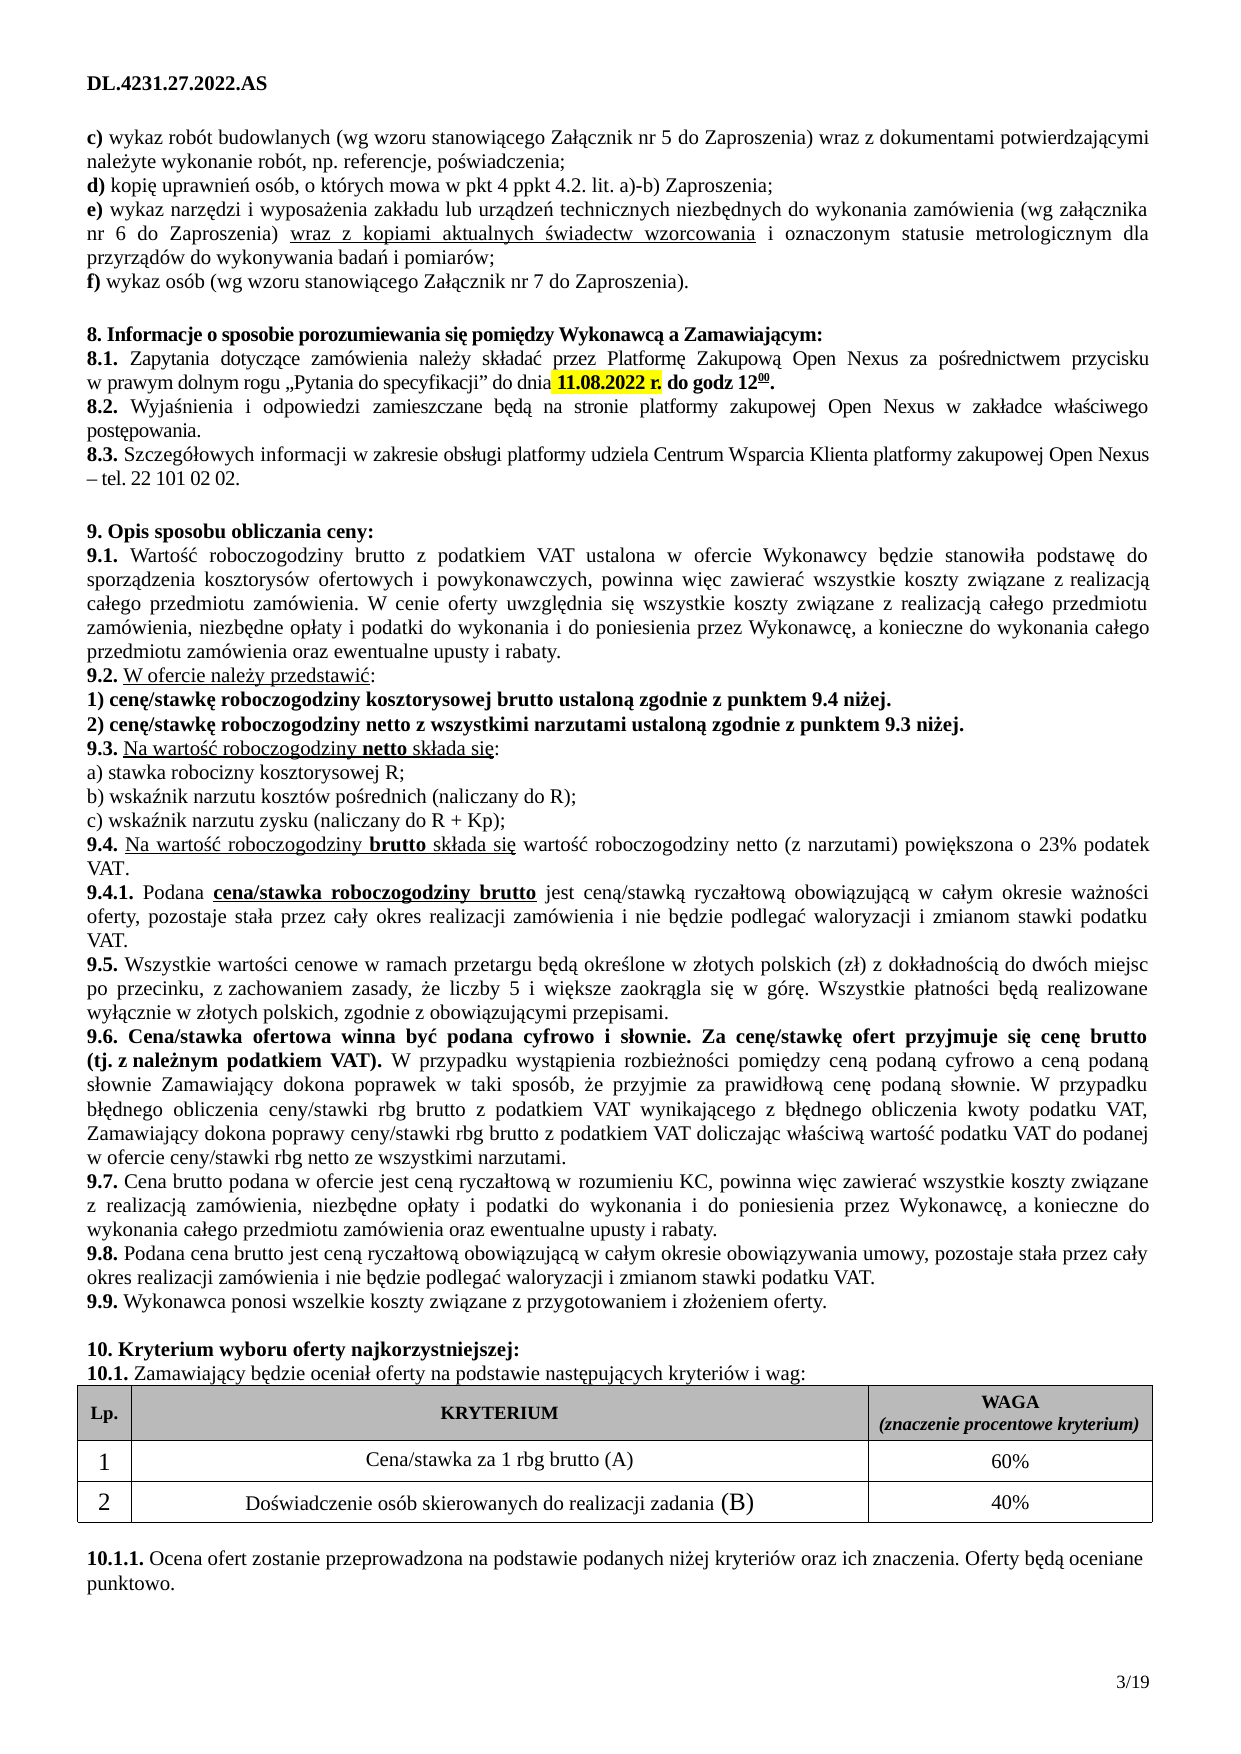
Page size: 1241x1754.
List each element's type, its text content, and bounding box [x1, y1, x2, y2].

text 9.5. Wszystkie wartości cenowe w ramach przetargu będą określone w złotych polskich (zł) z dokładnością do dwóch miejsc po przecinku, z zachowaniem zasady, że liczby 5 i większe zaokrągla się w górę. Wszystkie płatności będą realizowane wyłącznie w złotych polskich, zgodnie z obowiązującymi przepisami. [87, 952, 1149, 1024]
text 8.3. Szczegółowych informacji w zakresie obsługi platformy udziela Centrum Wsparcia Klienta platformy zakupowej Open Nexus – tel. 22 101 02 02. [87, 442, 1149, 490]
text 9.3. Na wartość roboczogodziny netto składa się: [87, 736, 1149, 759]
text 2) cenę/stawkę roboczogodziny netto z wszystkimi narzutami ustaloną zgodnie z punktem 9.3 niżej. [87, 711, 1149, 736]
text e) wykaz narzędzi i wyposażenia zakładu lub urządzeń technicznych niezbędnych do wykonania zamówienia (wg załącznika nr 6 do Zaproszenia) wraz z kopiami aktualnych świadectw wzorcowania i oznaczonym statusie metrologicznym dla przyrządów do wykonywania badań i pomiarów; [87, 197, 1149, 269]
text 10.1. Zamawiający będzie oceniał oferty na podstawie następujących kryteriów i wag: [87, 1361, 1149, 1385]
text 9.4. Na wartość roboczogodziny brutto składa się wartość roboczogodziny netto (z narzutami) powiększona o 23% podatek VAT. [87, 832, 1149, 880]
text 9.8. Podana cena brutto jest ceną ryczałtową obowiązującą w całym okresie obowiązywania umowy, pozostaje stała przez cały okres realizacji zamówienia i nie będzie podlegać waloryzacji i zmianom stawki podatku VAT. [87, 1241, 1149, 1289]
table_header WAGA (znaczenie procentowe kryterium) [869, 1386, 1152, 1440]
text c) wskaźnik narzutu zysku (naliczany do R + Kp); [87, 808, 1149, 832]
text b) wskaźnik narzutu kosztów pośrednich (naliczany do R); [87, 784, 1149, 808]
text 9.4.1. Podana cena/stawka roboczogodziny brutto jest ceną/stawką ryczałtową obowiązującą w całym okresie ważności oferty, pozostaje stała przez cały okres realizacji zamówienia i nie będzie podlegać waloryzacji i zmianom stawki podatku VAT. [87, 880, 1149, 952]
table_cell Doświadczenie osób skierowanych do realizacji zadania (B) [132, 1482, 868, 1522]
table_cell 60% [869, 1441, 1152, 1481]
text d) kopię uprawnień osób, o których mowa w pkt 4 ppkt 4.2. lit. a)-b) Zaproszenia; [87, 173, 1149, 197]
text 10.1.1. Ocena ofert zostanie przeprowadzona na podstawie podanych niżej kryteriów oraz ich znaczenia. Oferty będą oceniane punktowo. [87, 1546, 1149, 1594]
table_cell 1 [78, 1441, 131, 1481]
text 8.2. Wyjaśnienia i odpowiedzi zamieszczane będą na stronie platformy zakupowej Open Nexus w zakładce właściwego postępowania. [87, 394, 1149, 442]
text 9. Opis sposobu obliczania ceny: [87, 519, 1149, 543]
text 9.1. Wartość roboczogodziny brutto z podatkiem VAT ustalona w ofercie Wykonawcy będzie stanowiła podstawę do sporządzenia kosztorysów ofertowych i powykonawczych, powinna więc zawierać wszystkie koszty związane z realizacją całego przedmiotu zamówienia. W cenie oferty uwzględnia się wszystkie koszty związane z realizacją całego przedmiotu zamówienia, niezbędne opłaty i podatki do wykonania i do poniesienia przez Wykonawcę, a konieczne do wykonania całego przedmiotu zamówienia oraz ewentualne upusty i rabaty. [87, 543, 1149, 663]
text c) wykaz robót budowlanych (wg wzoru stanowiącego Załącznik nr 5 do Zaproszenia) wraz z dokumentami potwierdzającymi należyte wykonanie robót, np. referencje, poświadczenia; [87, 124, 1149, 173]
table_cell 40% [869, 1482, 1152, 1522]
text 8.1. Zapytania dotyczące zamówienia należy składać przez Platformę Zakupową Open Nexus za pośrednictwem przycisku w prawym dolnym rogu „Pytania do specyfikacji” do dnia 11.08.2022 r. do godz 1200. [87, 346, 1149, 394]
text 9.6. Cena/stawka ofertowa winna być podana cyfrowo i słownie. Za cenę/stawkę ofert przyjmuje się cenę brutto (tj. z należnym podatkiem VAT). W przypadku wystąpienia rozbieżności pomiędzy ceną podaną cyfrowo a ceną podaną słownie Zamawiający dokona poprawek w taki sposób, że przyjmie za prawidłową cenę podaną słownie. W przypadku błędnego obliczenia ceny/stawki rbg brutto z podatkiem VAT wynikającego z błędnego obliczenia kwoty podatku VAT, Zamawiający dokona poprawy ceny/stawki rbg brutto z podatkiem VAT doliczając właściwą wartość podatku VAT do podanej w ofercie ceny/stawki rbg netto ze wszystkimi narzutami. [87, 1024, 1149, 1169]
table_header Lp. [78, 1386, 131, 1440]
text 8. Informacje o sposobie porozumiewania się pomiędzy Wykonawcą a Zamawiającym: [87, 322, 1149, 346]
text a) stawka robocizny kosztorysowej R; [87, 759, 1149, 784]
table_cell Cena/stawka za 1 rbg brutto (A) [132, 1441, 868, 1481]
table_header KRYTERIUM [132, 1386, 868, 1440]
text 9.7. Cena brutto podana w ofercie jest ceną ryczałtową w rozumieniu KC, powinna więc zawierać wszystkie koszty związane z realizacją zamówienia, niezbędne opłaty i podatki do wykonania i do poniesienia przez Wykonawcę, a konieczne do wykonania całego przedmiotu zamówienia oraz ewentualne upusty i rabaty. [87, 1169, 1149, 1241]
text 9.2. W ofercie należy przedstawić: [87, 663, 1149, 687]
text 1) cenę/stawkę roboczogodziny kosztorysowej brutto ustaloną zgodnie z punktem 9.4 niżej. [87, 687, 1149, 711]
text 10. Kryterium wyboru oferty najkorzystniejszej: [87, 1337, 1149, 1361]
text 9.9. Wykonawca ponosi wszelkie koszty związane z przygotowaniem i złożeniem oferty. [87, 1289, 1149, 1313]
text f) wykaz osób (wg wzoru stanowiącego Załącznik nr 7 do Zaproszenia). [87, 269, 1149, 293]
table_cell 2 [78, 1482, 131, 1522]
